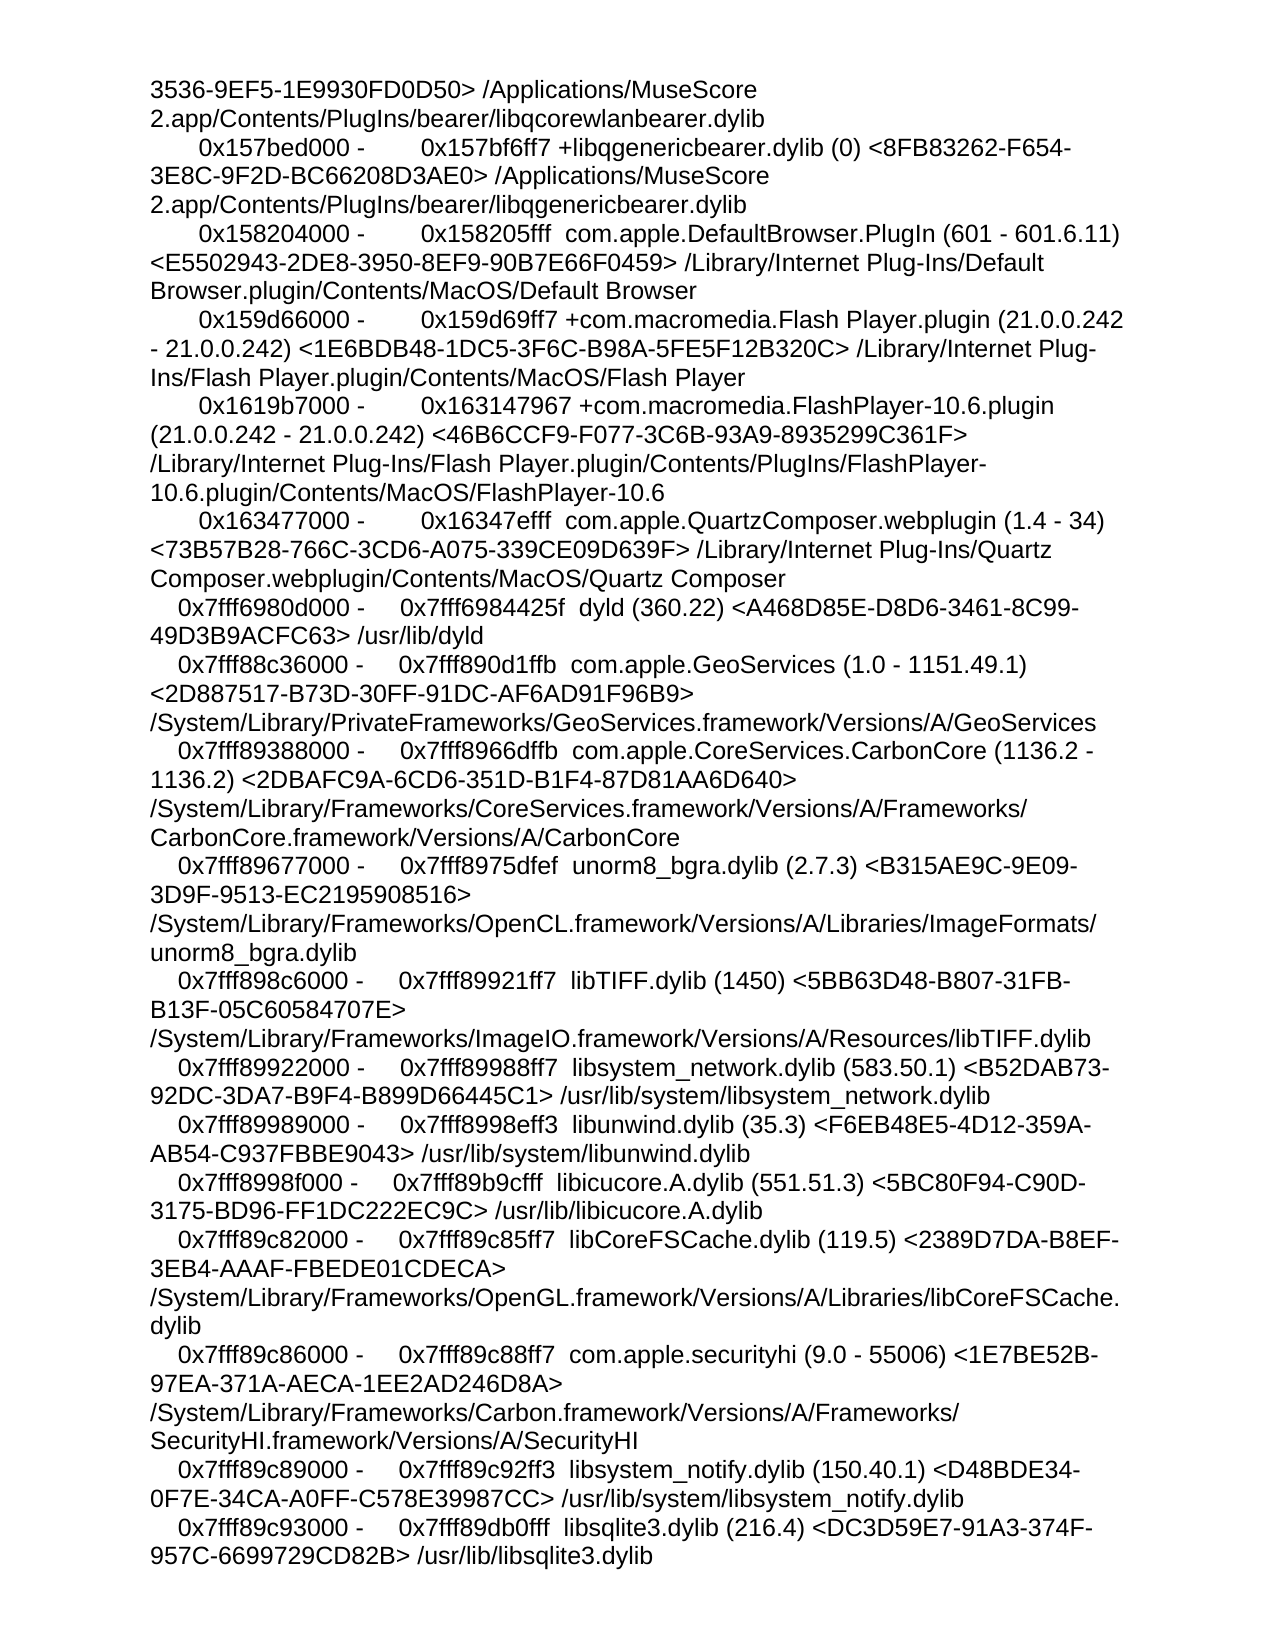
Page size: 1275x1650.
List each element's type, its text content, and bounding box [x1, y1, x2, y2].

text 0x7fff6980d000 - 0x7fff6984425f dyld (360.22) <A468D85E-D8D6-3461-8C99-49D3B9ACFC63> /usr/lib/dyld [150, 592, 1125, 650]
text 0x1619b7000 - 0x163147967 +com.macromedia.FlashPlayer-10.6.plugin (21.0.0.242 - 21.0.0.242) <46B6CCF9-F077-3C6B-93A9-8935299C361F> /Library/Internet Plug-Ins/Flash Player.plugin/Contents/PlugIns/FlashPlayer-10.6.plugin/Contents/MacOS/FlashPlayer-10.6 [150, 391, 1125, 506]
text 0x7fff89677000 - 0x7fff8975dfef unorm8_bgra.dylib (2.7.3) <B315AE9C-9E09-3D9F-9513-EC2195908516> /System/Library/Frameworks/OpenCL.framework/Versions/A/Libraries/ImageFormats/unorm8_bgra.dylib [150, 851, 1125, 966]
text 0x7fff89388000 - 0x7fff8966dffb com.apple.CoreServices.CarbonCore (1136.2 - 1136.2) <2DBAFC9A-6CD6-351D-B1F4-87D81AA6D640> /System/Library/Frameworks/CoreServices.framework/Versions/A/Frameworks/CarbonCore.framework/Versions/A/CarbonCore [150, 736, 1125, 851]
text 0x7fff89989000 - 0x7fff8998eff3 libunwind.dylib (35.3) <F6EB48E5-4D12-359A-AB54-C937FBBE9043> /usr/lib/system/libunwind.dylib [150, 1110, 1125, 1167]
text 0x7fff89c93000 - 0x7fff89db0fff libsqlite3.dylib (216.4) <DC3D59E7-91A3-374F-957C-6699729CD82B> /usr/lib/libsqlite3.dylib [150, 1512, 1125, 1570]
text 0x7fff89c82000 - 0x7fff89c85ff7 libCoreFSCache.dylib (119.5) <2389D7DA-B8EF-3EB4-AAAF-FBEDE01CDECA> /System/Library/Frameworks/OpenGL.framework/Versions/A/Libraries/libCoreFSCache.dylib [150, 1225, 1125, 1340]
text 0x7fff89c89000 - 0x7fff89c92ff3 libsystem_notify.dylib (150.40.1) <D48BDE34-0F7E-34CA-A0FF-C578E39987CC> /usr/lib/system/libsystem_notify.dylib [150, 1455, 1125, 1512]
text 0x158204000 - 0x158205fff com.apple.DefaultBrowser.PlugIn (601 - 601.6.11) <E5502943-2DE8-3950-8EF9-90B7E66F0459> /Library/Internet Plug-Ins/Default Browser.plugin/Contents/MacOS/Default Browser [150, 219, 1125, 305]
text 0x159d66000 - 0x159d69ff7 +com.macromedia.Flash Player.plugin (21.0.0.242 - 21.0.0.242) <1E6BDB48-1DC5-3F6C-B98A-5FE5F12B320C> /Library/Internet Plug-Ins/Flash Player.plugin/Contents/MacOS/Flash Player [150, 305, 1125, 391]
text 0x7fff898c6000 - 0x7fff89921ff7 libTIFF.dylib (1450) <5BB63D48-B807-31FB-B13F-05C60584707E> /System/Library/Frameworks/ImageIO.framework/Versions/A/Resources/libTIFF.dylib [150, 966, 1125, 1052]
text 0x7fff89922000 - 0x7fff89988ff7 libsystem_network.dylib (583.50.1) <B52DAB73-92DC-3DA7-B9F4-B899D66445C1> /usr/lib/system/libsystem_network.dylib [150, 1052, 1125, 1110]
text 0x157bed000 - 0x157bf6ff7 +libqgenericbearer.dylib (0) <8FB83262-F654-3E8C-9F2D-BC66208D3AE0> /Applications/MuseScore 2.app/Contents/PlugIns/bearer/libqgenericbearer.dylib [150, 132, 1125, 219]
text 0x7fff89c86000 - 0x7fff89c88ff7 com.apple.securityhi (9.0 - 55006) <1E7BE52B-97EA-371A-AECA-1EE2AD246D8A> /System/Library/Frameworks/Carbon.framework/Versions/A/Frameworks/SecurityHI.framework/Versions/A/SecurityHI [150, 1340, 1125, 1455]
text 0x7fff8998f000 - 0x7fff89b9cfff libicucore.A.dylib (551.51.3) <5BC80F94-C90D-3175-BD96-FF1DC222EC9C> /usr/lib/libicucore.A.dylib [150, 1167, 1125, 1225]
text 0x7fff88c36000 - 0x7fff890d1ffb com.apple.GeoServices (1.0 - 1151.49.1) <2D887517-B73D-30FF-91DC-AF6AD91F96B9> /System/Library/PrivateFrameworks/GeoServices.framework/Versions/A/GeoServices [150, 650, 1125, 736]
text 0x163477000 - 0x16347efff com.apple.QuartzComposer.webplugin (1.4 - 34) <73B57B28-766C-3CD6-A075-339CE09D639F> /Library/Internet Plug-Ins/Quartz Composer.webplugin/Contents/MacOS/Quartz Composer [150, 506, 1125, 592]
text 3536-9EF5-1E9930FD0D50> /Applications/MuseScore 2.app/Contents/PlugIns/bearer/libqcorewlanbearer.dylib [150, 75, 1125, 132]
